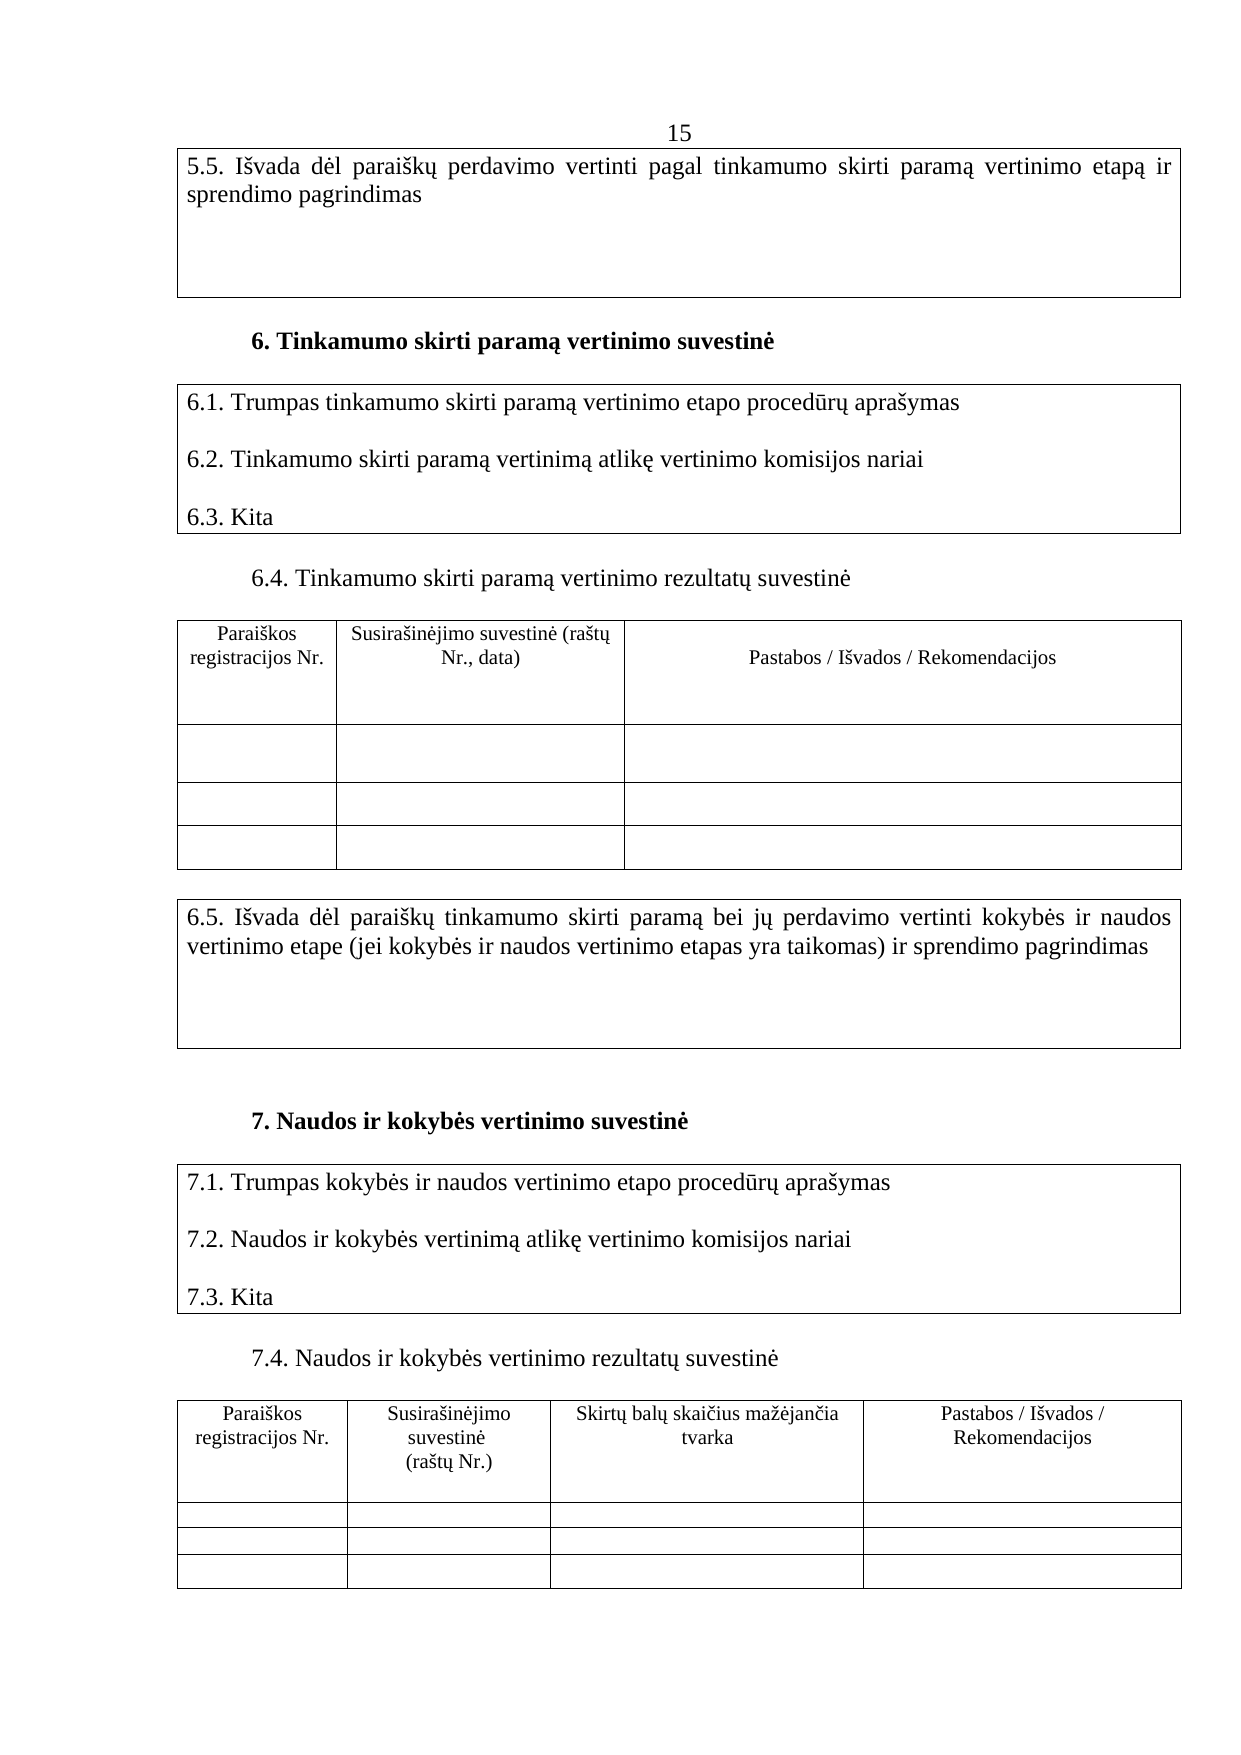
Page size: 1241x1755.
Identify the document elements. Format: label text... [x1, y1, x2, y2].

table_header Susirašinėjimo suvestinė (raštų Nr., data) [337, 621, 624, 724]
table_cell [864, 1503, 1181, 1527]
text 6.4. Tinkamumo skirti paramą vertinimo rezultatų suvestinė [177, 563, 1181, 591]
table_cell [178, 826, 336, 869]
table_cell [337, 826, 624, 869]
table_cell [348, 1528, 550, 1554]
table_cell [551, 1555, 863, 1588]
table_header Pastabos / Išvados / Rekomendacijos [625, 621, 1181, 724]
table_cell [625, 783, 1181, 825]
text 7. Naudos ir kokybės vertinimo suvestinė [177, 1106, 1181, 1135]
text 7.3. Kita [178, 1279, 1180, 1313]
table_header Paraiškos registracijos Nr. [178, 621, 336, 724]
table_cell [337, 783, 624, 825]
table_cell [178, 725, 336, 782]
text 6. Tinkamumo skirti paramą vertinimo suvestinė [177, 326, 1181, 355]
table_cell [178, 1555, 347, 1588]
text 7.2. Naudos ir kokybės vertinimą atlikę vertinimo komisijos nariai [178, 1221, 1180, 1253]
text 6.1. Trumpas tinkamumo skirti paramą vertinimo etapo procedūrų aprašymas [178, 385, 1180, 416]
text 7.1. Trumpas kokybės ir naudos vertinimo etapo procedūrų aprašymas [178, 1165, 1180, 1196]
table_header Paraiškos registracijos Nr. [178, 1401, 347, 1502]
table_cell [348, 1555, 550, 1588]
table_cell [348, 1503, 550, 1527]
table_header Skirtų balų skaičius mažėjančia tvarka [551, 1401, 863, 1502]
table_cell [551, 1503, 863, 1527]
table_header Pastabos / Išvados / Rekomendacijos [864, 1401, 1181, 1502]
table_cell [551, 1528, 863, 1554]
table_cell [337, 725, 624, 782]
table_cell [625, 826, 1181, 869]
text 6.2. Tinkamumo skirti paramą vertinimą atlikę vertinimo komisijos nariai [178, 441, 1180, 473]
table_cell [178, 1503, 347, 1527]
table_cell [178, 1528, 347, 1554]
table_cell [178, 783, 336, 825]
text 5.5. Išvada dėl paraiškų perdavimo vertinti pagal tinkamumo skirti paramą vertinimo etapą ir sprendimo pagrindimas [178, 149, 1180, 208]
text 6.3. Kita [178, 499, 1180, 533]
table_header Susirašinėjimo suvestinė (raštų Nr.) [348, 1401, 550, 1502]
text 6.5. Išvada dėl paraiškų tinkamumo skirti paramą bei jų perdavimo vertinti kokybės ir naudos vertinimo etape (jei kokybės ir naudos vertinimo etapas yra taikomas) ir sprendimo pagrindimas [178, 900, 1180, 959]
text 7.4. Naudos ir kokybės vertinimo rezultatų suvestinė [177, 1343, 1181, 1371]
table_cell [864, 1555, 1181, 1588]
table_cell [864, 1528, 1181, 1554]
table_cell [625, 725, 1181, 782]
